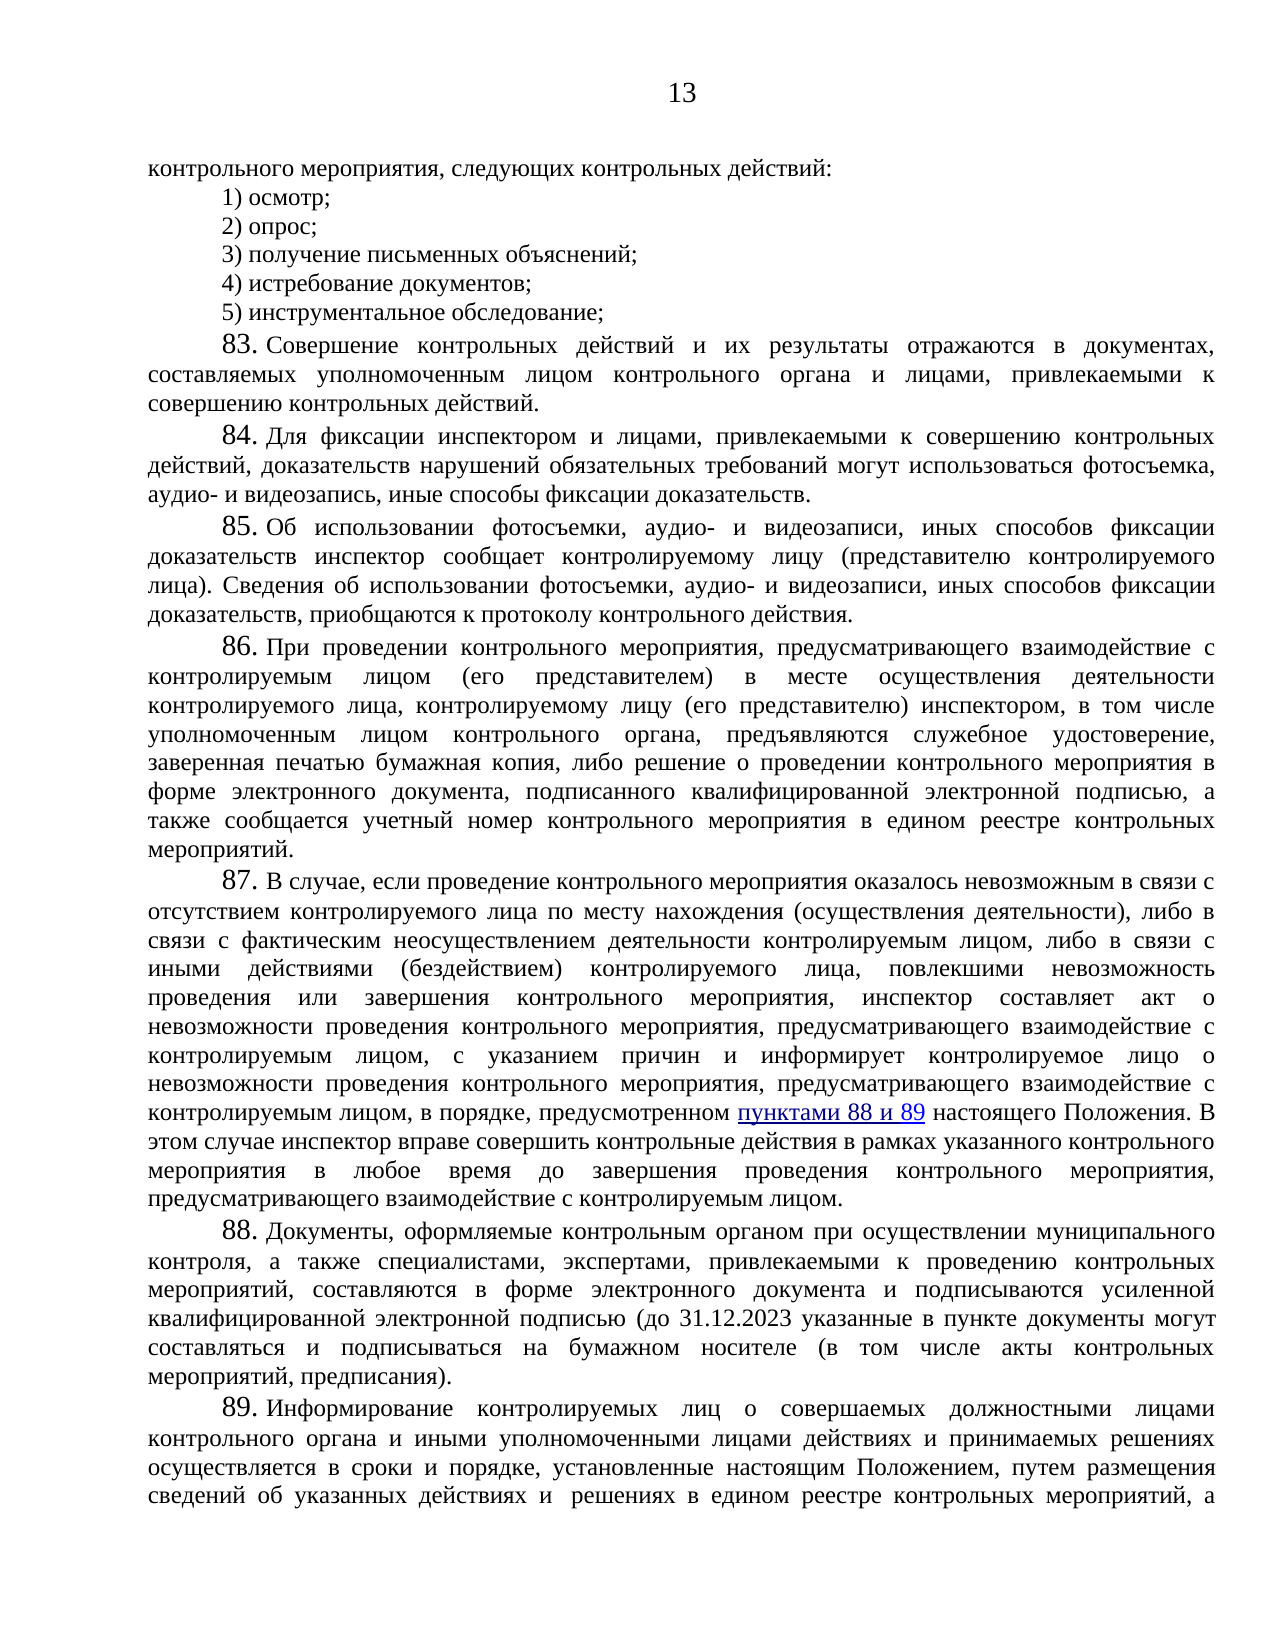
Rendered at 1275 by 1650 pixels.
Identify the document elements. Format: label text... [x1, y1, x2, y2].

text 4) истребование документов; [148, 268, 1216, 297]
list контрольного мероприятия, следующих контрольных действий: [148, 153, 1216, 182]
text 2) опрос; [148, 211, 1216, 239]
text 5) инструментальное обследование; [148, 297, 1216, 326]
text 1) осмотр; [148, 182, 1216, 211]
list Об использовании фотосъемки, аудио- и видеозаписи, иных способов фиксации доказательств инспектор сообщает контролируемому лицу (представителю контролируемого лица). Сведения об использовании фотосъемки, аудио- и видеозаписи, иных способов фиксации доказательств, приобщаются к протоколу контрольного действия. [148, 508, 1216, 628]
list При проведении контрольного мероприятия, предусматривающего взаимодействие с контролируемым лицом (его представителем) в месте осуществления деятельности контролируемого лица, контролируемому лицу (его представителю) инспектором, в том числе уполномоченным лицом контрольного органа, предъявляются служебное удостоверение, заверенная печатью бумажная копия, либо решение о проведении контрольного мероприятия в форме электронного документа, подписанного квалифицированной электронной подписью, а также сообщается учетный номер контрольного мероприятия в едином реестре контрольных мероприятий. [148, 628, 1216, 862]
list Для фиксации инспектором и лицами, привлекаемыми к совершению контрольных действий, доказательств нарушений обязательных требований могут использоваться фотосъемка, аудио- и видеозапись, иные способы фиксации доказательств. [148, 417, 1216, 508]
list Информирование контролируемых лиц о совершаемых должностными лицами контрольного органа и иными уполномоченными лицами действиях и принимаемых решениях осуществляется в сроки и порядке, установленные настоящим Положением, путем размещения сведений об указанных действиях и решениях в едином реестре контрольных мероприятий, а [148, 1389, 1216, 1509]
list Совершение контрольных действий и их результаты отражаются в документах, составляемых уполномоченным лицом контрольного органа и лицами, привлекаемыми к совершению контрольных действий. [148, 326, 1216, 417]
text 3) получение письменных объяснений; [148, 239, 1216, 268]
list В случае, если проведение контрольного мероприятия оказалось невозможным в связи с отсутствием контролируемого лица по месту нахождения (осуществления деятельности), либо в связи с фактическим неосуществлением деятельности контролируемым лицом, либо в связи с иными действиями (бездействием) контролируемого лица, повлекшими невозможность проведения или завершения контрольного мероприятия, инспектор составляет акт о невозможности проведения контрольного мероприятия, предусматривающего взаимодействие с контролируемым лицом, с указанием причин и информирует контролируемое лицо о невозможности проведения контрольного мероприятия, предусматривающего взаимодействие с контролируемым лицом, в порядке, предусмотренном пунктами 88 и 89 настоящего Положения. В этом случае инспектор вправе совершить контрольные действия в рамках указанного контрольного мероприятия в любое время до завершения проведения контрольного мероприятия, предусматривающего взаимодействие с контролируемым лицом. [148, 862, 1216, 1212]
list Документы, оформляемые контрольным органом при осуществлении муниципального контроля, а также специалистами, экспертами, привлекаемыми к проведению контрольных мероприятий, составляются в форме электронного документа и подписываются усиленной квалифицированной электронной подписью (до 31.12.2023 указанные в пункте документы могут составляться и подписываться на бумажном носителе (в том числе акты контрольных мероприятий, предписания). [148, 1212, 1216, 1389]
